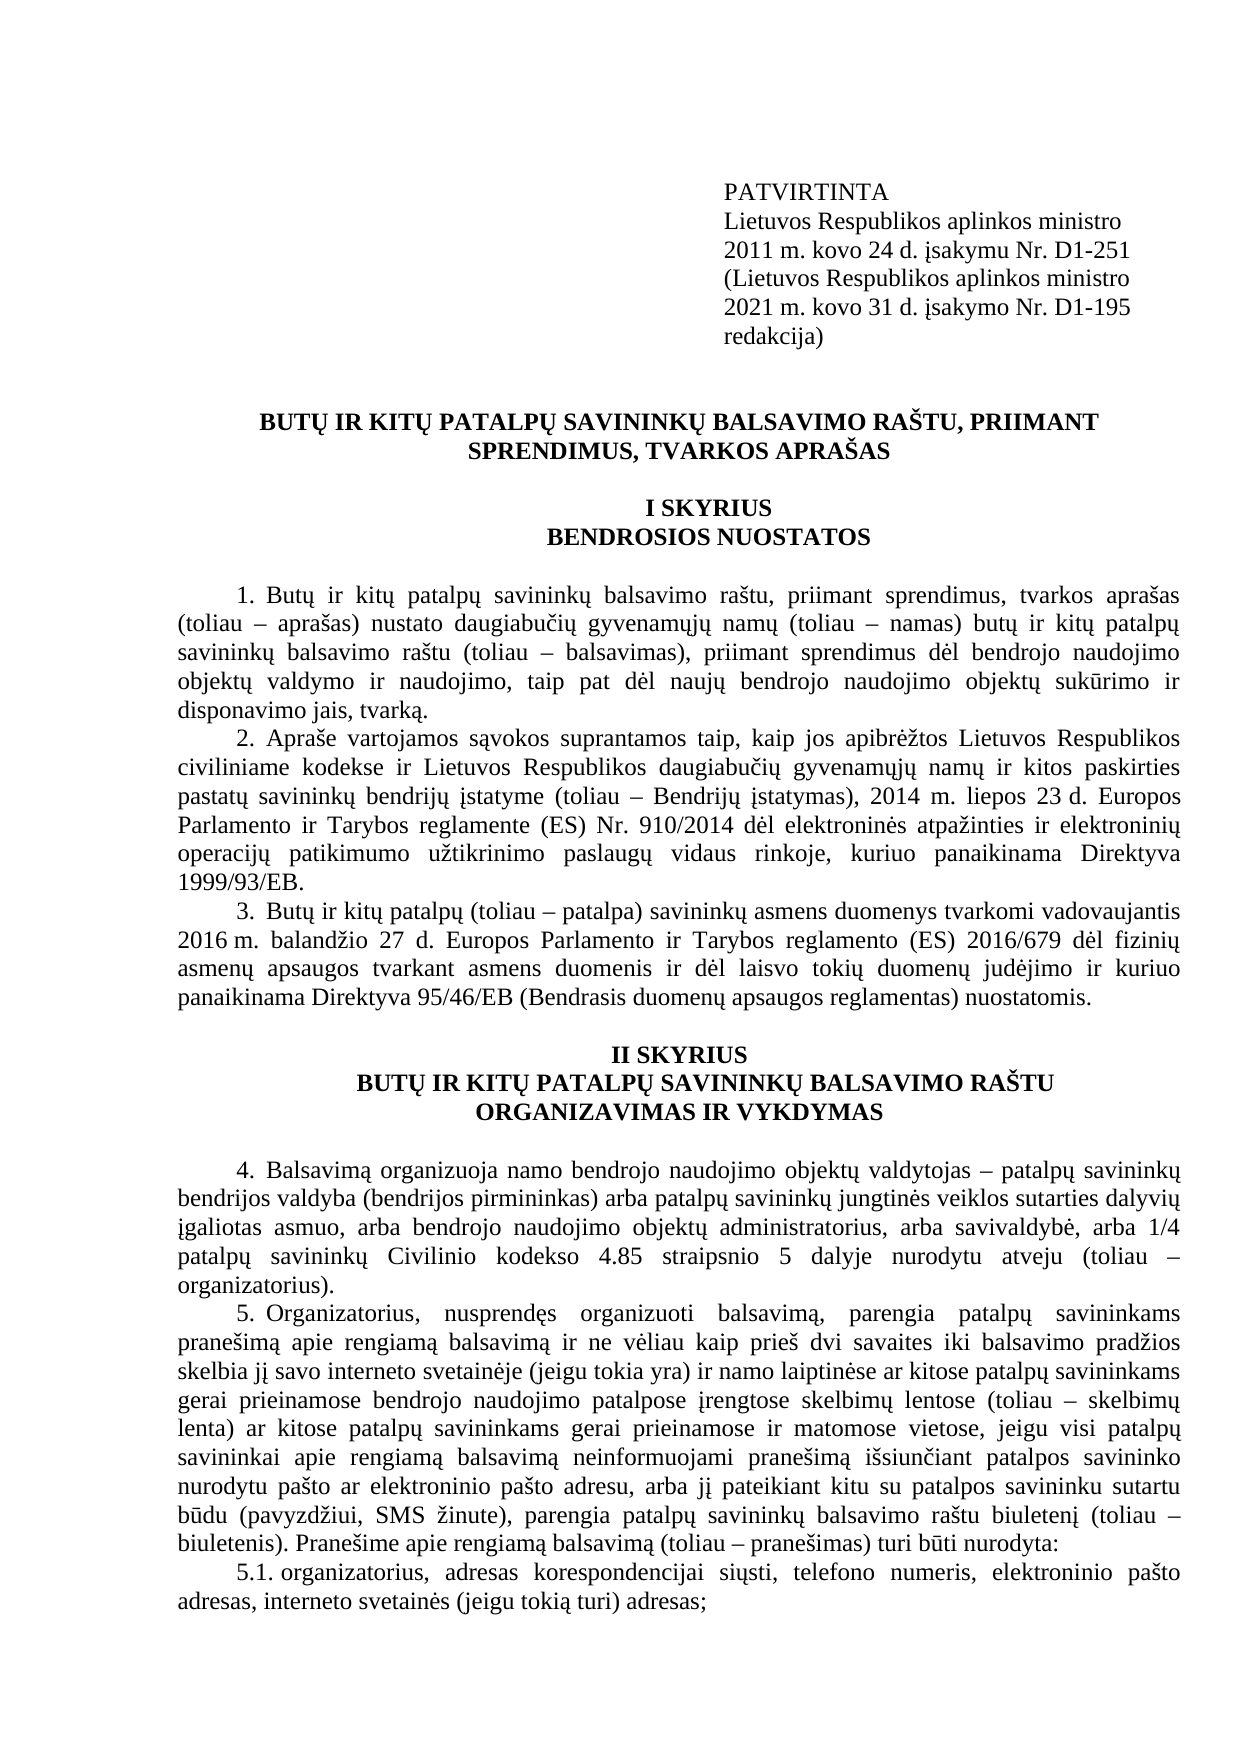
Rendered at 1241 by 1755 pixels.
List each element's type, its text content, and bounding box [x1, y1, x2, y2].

text ORGANIZAVIMAS IR VYKDYMAS [177, 1097, 1181, 1126]
text 5. Organizatorius, nusprendęs organizuoti balsavimą, parengia patalpų savininkams pranešimą apie rengiamą balsavimą ir ne vėliau kaip prieš dvi savaites iki balsavimo pradžios skelbia jį savo interneto svetainėje (jeigu tokia yra) ir namo laiptinėse ar kitose patalpų savininkams gerai prieinamose bendrojo naudojimo patalpose įrengtose skelbimų lentose (toliau – skelbimų lenta) ar kitose patalpų savininkams gerai prieinamose ir matomose vietose, jeigu visi patalpų savininkai apie rengiamą balsavimą neinformuojami pranešimą išsiunčiant patalpos savininko nurodytu pašto ar elektroninio pašto adresu, arba jį pateikiant kitu su patalpos savininku sutartu būdu (pavyzdžiui, SMS žinute), parengia patalpų savininkų balsavimo raštu biuletenį (toliau – biuletenis). Pranešime apie rengiamą balsavimą (toliau – pranešimas) turi būti nurodyta: [177, 1298, 1181, 1557]
text 3. Butų ir kitų patalpų (toliau – patalpa) savininkų asmens duomenys tvarkomi vadovaujantis 2016 m. balandžio 27 d. Europos Parlamento ir Tarybos reglamento (ES) 2016/679 dėl fizinių asmenų apsaugos tvarkant asmens duomenis ir dėl laisvo tokių duomenų judėjimo ir kuriuo panaikinama Direktyva 95/46/EB (Bendrasis duomenų apsaugos reglamentas) nuostatomis. [177, 896, 1181, 1011]
text 2011 m. kovo 24 d. įsakymu Nr. D1-251 [605, 235, 1181, 263]
text BUTŲ IR KITŲ PATALPŲ SAVININKŲ BALSAVIMO RAŠTU [177, 1068, 1181, 1097]
text 1. Butų ir kitų patalpų savininkų balsavimo raštu, priimant sprendimus, tvarkos aprašas (toliau – aprašas) nustato daugiabučių gyvenamųjų namų (toliau – namas) butų ir kitų patalpų savininkų balsavimo raštu (toliau – balsavimas), priimant sprendimus dėl bendrojo naudojimo objektų valdymo ir naudojimo, taip pat dėl naujų bendrojo naudojimo objektų sukūrimo ir disponavimo jais, tvarką. [177, 580, 1181, 723]
text redakcija) [605, 321, 1181, 350]
text BENDROSIOS NUOSTATOS [236, 522, 1181, 551]
text 5.1. organizatorius, adresas korespondencijai siųsti, telefono numeris, elektroninio pašto adresas, interneto svetainės (jeigu tokią turi) adresas; [177, 1557, 1181, 1615]
text PATVIRTINTA [605, 177, 1181, 206]
text BUTŲ IR KITŲ PATALPŲ SAVININKŲ BALSAVIMO RAŠTU, PRIIMANT SPRENDIMUS, TVARKOS APRAŠAS [177, 407, 1181, 465]
text II SKYRIUS [177, 1040, 1181, 1068]
text 2. Apraše vartojamos sąvokos suprantamos taip, kaip jos apibrėžtos Lietuvos Respublikos civiliniame kodekse ir Lietuvos Respublikos daugiabučių gyvenamųjų namų ir kitos paskirties pastatų savininkų bendrijų įstatyme (toliau – Bendrijų įstatymas), 2014 m. liepos 23 d. Europos Parlamento ir Tarybos reglamente (ES) Nr. 910/2014 dėl elektroninės atpažinties ir elektroninių operacijų patikimumo užtikrinimo paslaugų vidaus rinkoje, kuriuo panaikinama Direktyva 1999/93/EB. [177, 723, 1181, 896]
text 4. Balsavimą organizuoja namo bendrojo naudojimo objektų valdytojas – patalpų savininkų bendrijos valdyba (bendrijos pirmininkas) arba patalpų savininkų jungtinės veiklos sutarties dalyvių įgaliotas asmuo, arba bendrojo naudojimo objektų administratorius, arba savivaldybė, arba 1/4 patalpų savininkų Civilinio kodekso 4.85 straipsnio 5 dalyje nurodytu atveju (toliau – organizatorius). [177, 1155, 1181, 1298]
text 2021 m. kovo 31 d. įsakymo Nr. D1-195 [605, 292, 1181, 321]
text I SKYRIUS [177, 493, 1181, 522]
text Lietuvos Respublikos aplinkos ministro [605, 206, 1181, 235]
text (Lietuvos Respublikos aplinkos ministro [605, 263, 1181, 292]
